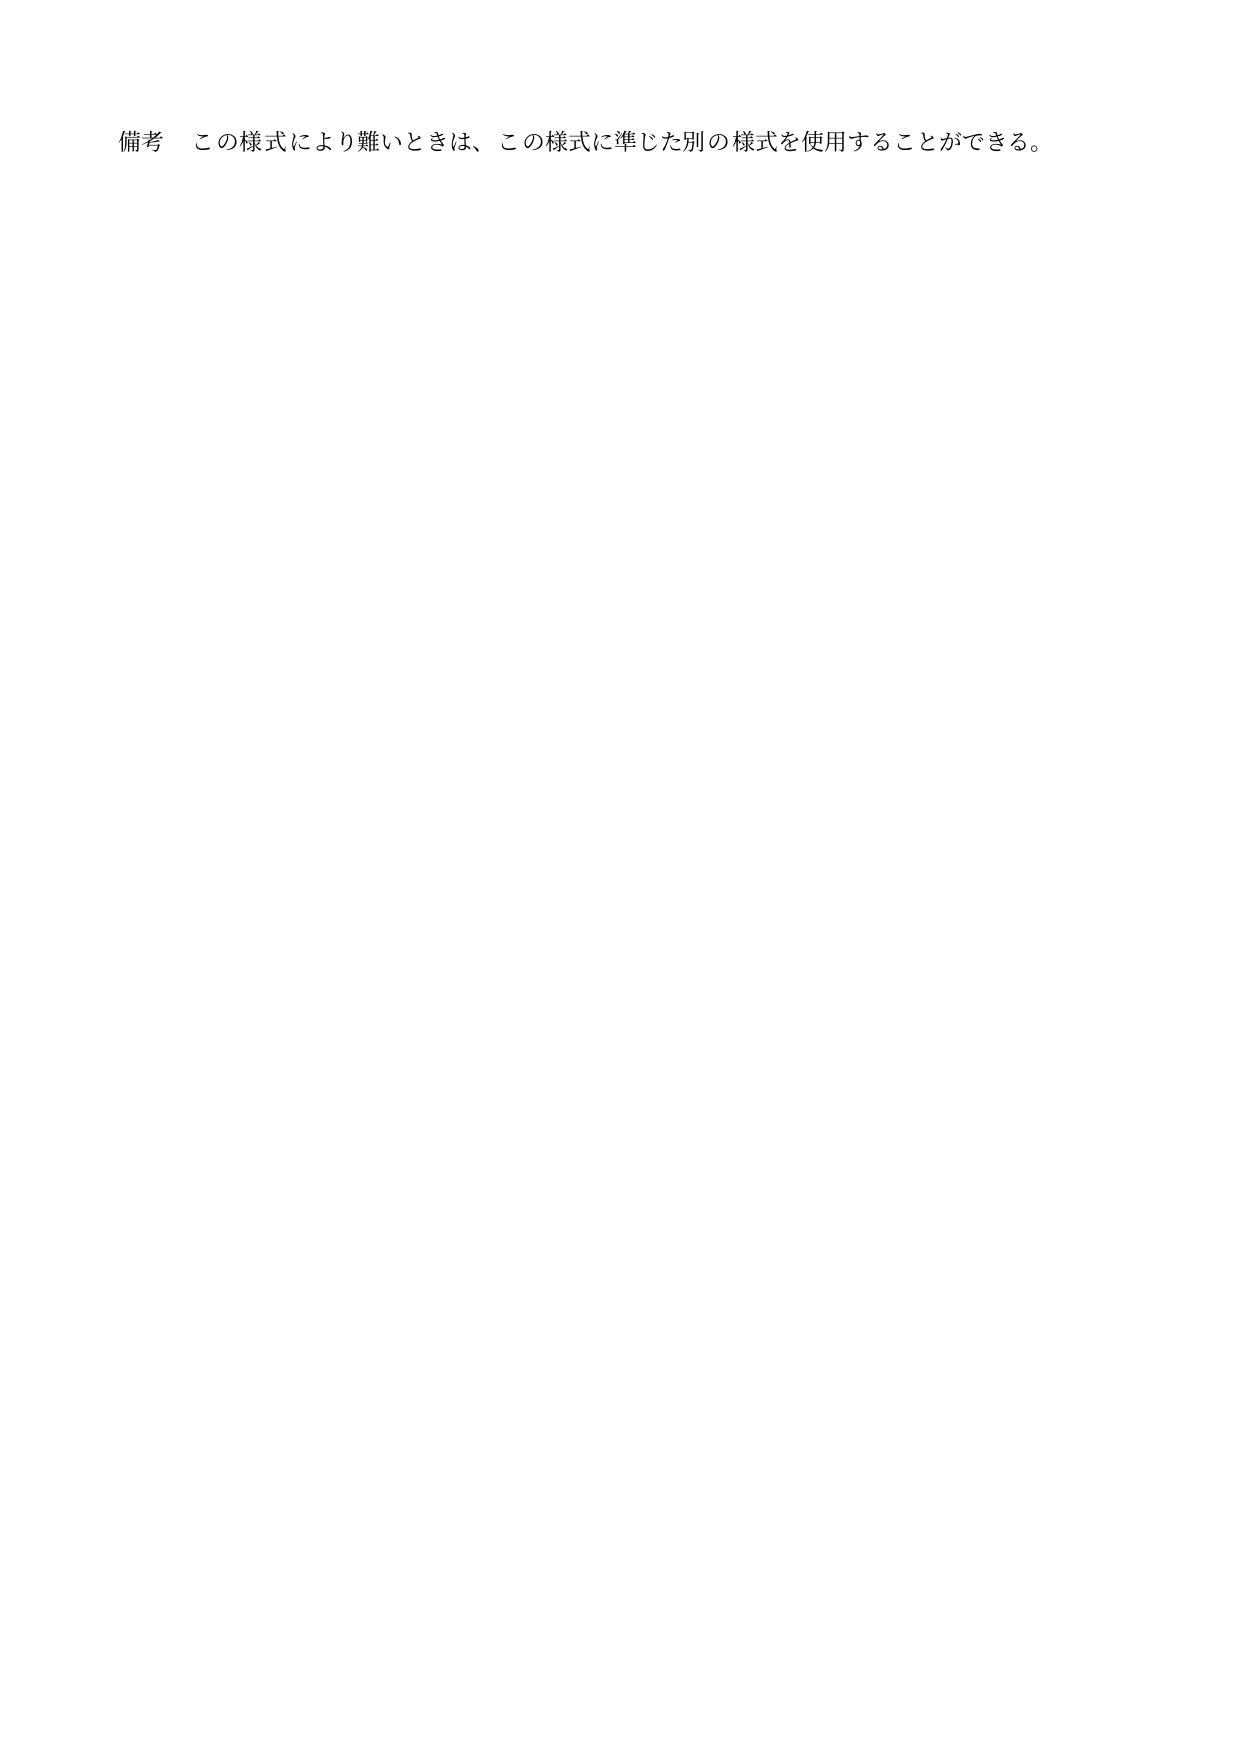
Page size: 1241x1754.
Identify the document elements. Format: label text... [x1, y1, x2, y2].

text 備考 この様式により難いときは、この様式に準じた別の様式を使用することができる。 [118, 124, 1128, 157]
